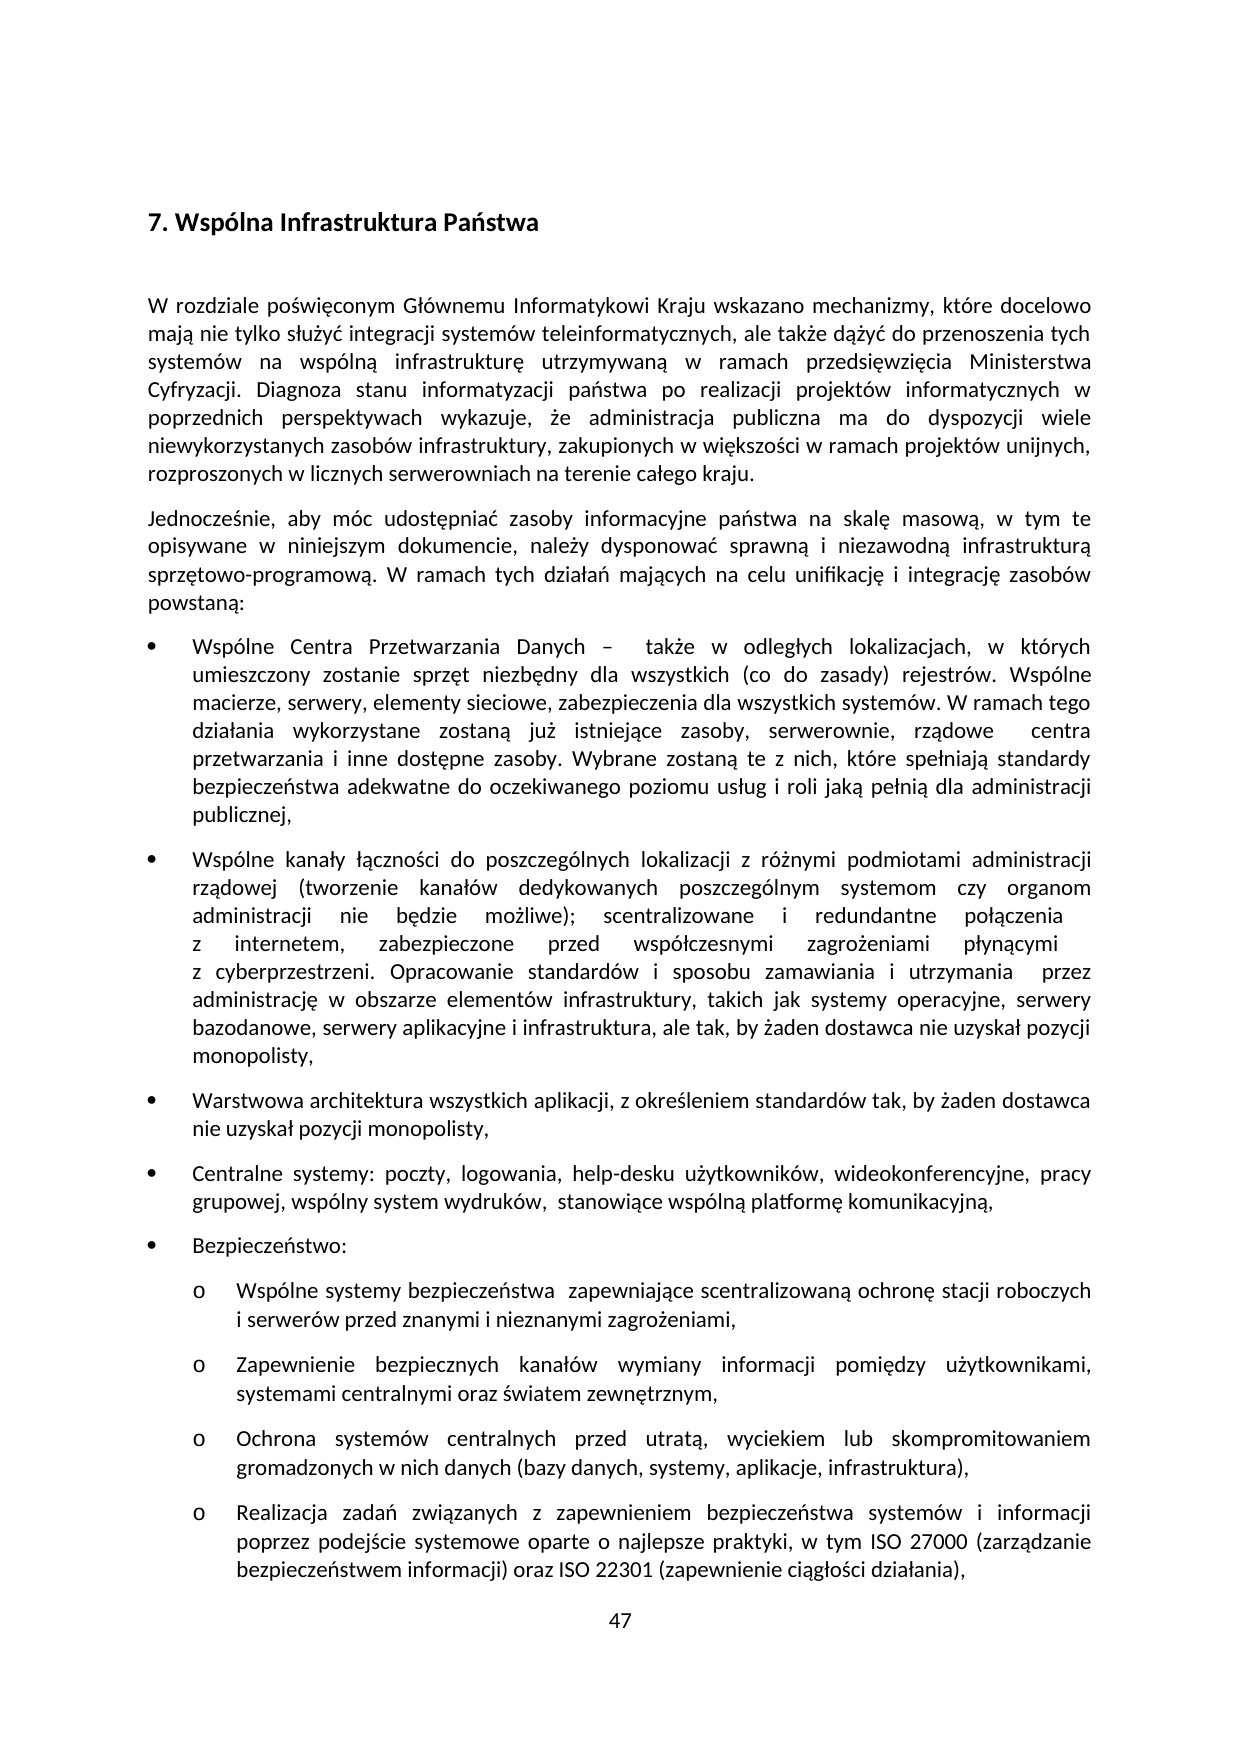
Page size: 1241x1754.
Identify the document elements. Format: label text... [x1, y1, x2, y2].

text Jednocześnie, aby móc udostępniać zasoby informacyjne państwa na skalę masową, w tym te opisywane w niniejszym dokumencie, należy dysponować sprawną i niezawodną infrastrukturą sprzętowo-programową. W ramach tych działań mających na celu unifikację i integrację zasobów powstaną: [148, 504, 1093, 616]
list Warstwowa architektura wszystkich aplikacji, z określeniem standardów tak, by żaden dostawca nie uzyskał pozycji monopolisty, [148, 1086, 1093, 1142]
list Ochrona systemów centralnych przed utratą, wyciekiem lub skompromitowaniem gromadzonych w nich danych (bazy danych, systemy, aplikacje, infrastruktura), [192, 1424, 1093, 1481]
list Zapewnienie bezpiecznych kanałów wymiany informacji pomiędzy użytkownikami, systemami centralnymi oraz światem zewnętrznym, [192, 1350, 1093, 1407]
list Centralne systemy: poczty, logowania, help-desku użytkowników, wideokonferencyjne, pracy grupowej, wspólny system wydruków, stanowiące wspólną platformę komunikacyjną, [148, 1159, 1093, 1215]
text W rozdziale poświęconym Głównemu Informatykowi Kraju wskazano mechanizmy, które docelowo mają nie tylko służyć integracji systemów teleinformatycznych, ale także dążyć do przenoszenia tych systemów na wspólną infrastrukturę utrzymywaną w ramach przedsięwzięcia Ministerstwa Cyfryzacji. Diagnoza stanu informatyzacji państwa po realizacji projektów informatycznych w poprzednich perspektywach wykazuje, że administracja publiczna ma do dyspozycji wiele niewykorzystanych zasobów infrastruktury, zakupionych w większości w ramach projektów unijnych, rozproszonych w licznych serwerowniach na terenie całego kraju. [148, 291, 1093, 487]
list Wspólne Centra Przetwarzania Danych – także w odległych lokalizacjach, w których umieszczony zostanie sprzęt niezbędny dla wszystkich (co do zasady) rejestrów. Wspólne macierze, serwery, elementy sieciowe, zabezpieczenia dla wszystkich systemów. W ramach tego działania wykorzystane zostaną już istniejące zasoby, serwerownie, rządowe centra przetwarzania i inne dostępne zasoby. Wybrane zostaną te z nich, które spełniają standardy bezpieczeństwa adekwatne do oczekiwanego poziomu usług i roli jaką pełnią dla administracji publicznej, [148, 632, 1093, 828]
list Realizacja zadań związanych z zapewnieniem bezpieczeństwa systemów i informacji poprzez podejście systemowe oparte o najlepsze praktyki, w tym ISO 27000 (zarządzanie bezpieczeństwem informacji) oraz ISO 22301 (zapewnienie ciągłości działania), [192, 1498, 1093, 1583]
subtitle 7. Wspólna Infrastruktura Państwa [148, 205, 1093, 238]
list Bezpieczeństwo: [148, 1231, 1093, 1259]
list Wspólne systemy bezpieczeństwa zapewniające scentralizowaną ochronę stacji roboczych i serwerów przed znanymi i nieznanymi zagrożeniami, [192, 1276, 1093, 1333]
list Wspólne kanały łączności do poszczególnych lokalizacji z różnymi podmiotami administracji rządowej (tworzenie kanałów dedykowanych poszczególnym systemom czy organom administracji nie będzie możliwe); scentralizowane i redundantne połączenia z internetem, zabezpieczone przed współczesnymi zagrożeniami płynącymi z cyberprzestrzeni. Opracowanie standardów i sposobu zamawiania i utrzymania przez administrację w obszarze elementów infrastruktury, takich jak systemy operacyjne, serwery bazodanowe, serwery aplikacyjne i infrastruktura, ale tak, by żaden dostawca nie uzyskał pozycji monopolisty, [148, 845, 1093, 1069]
